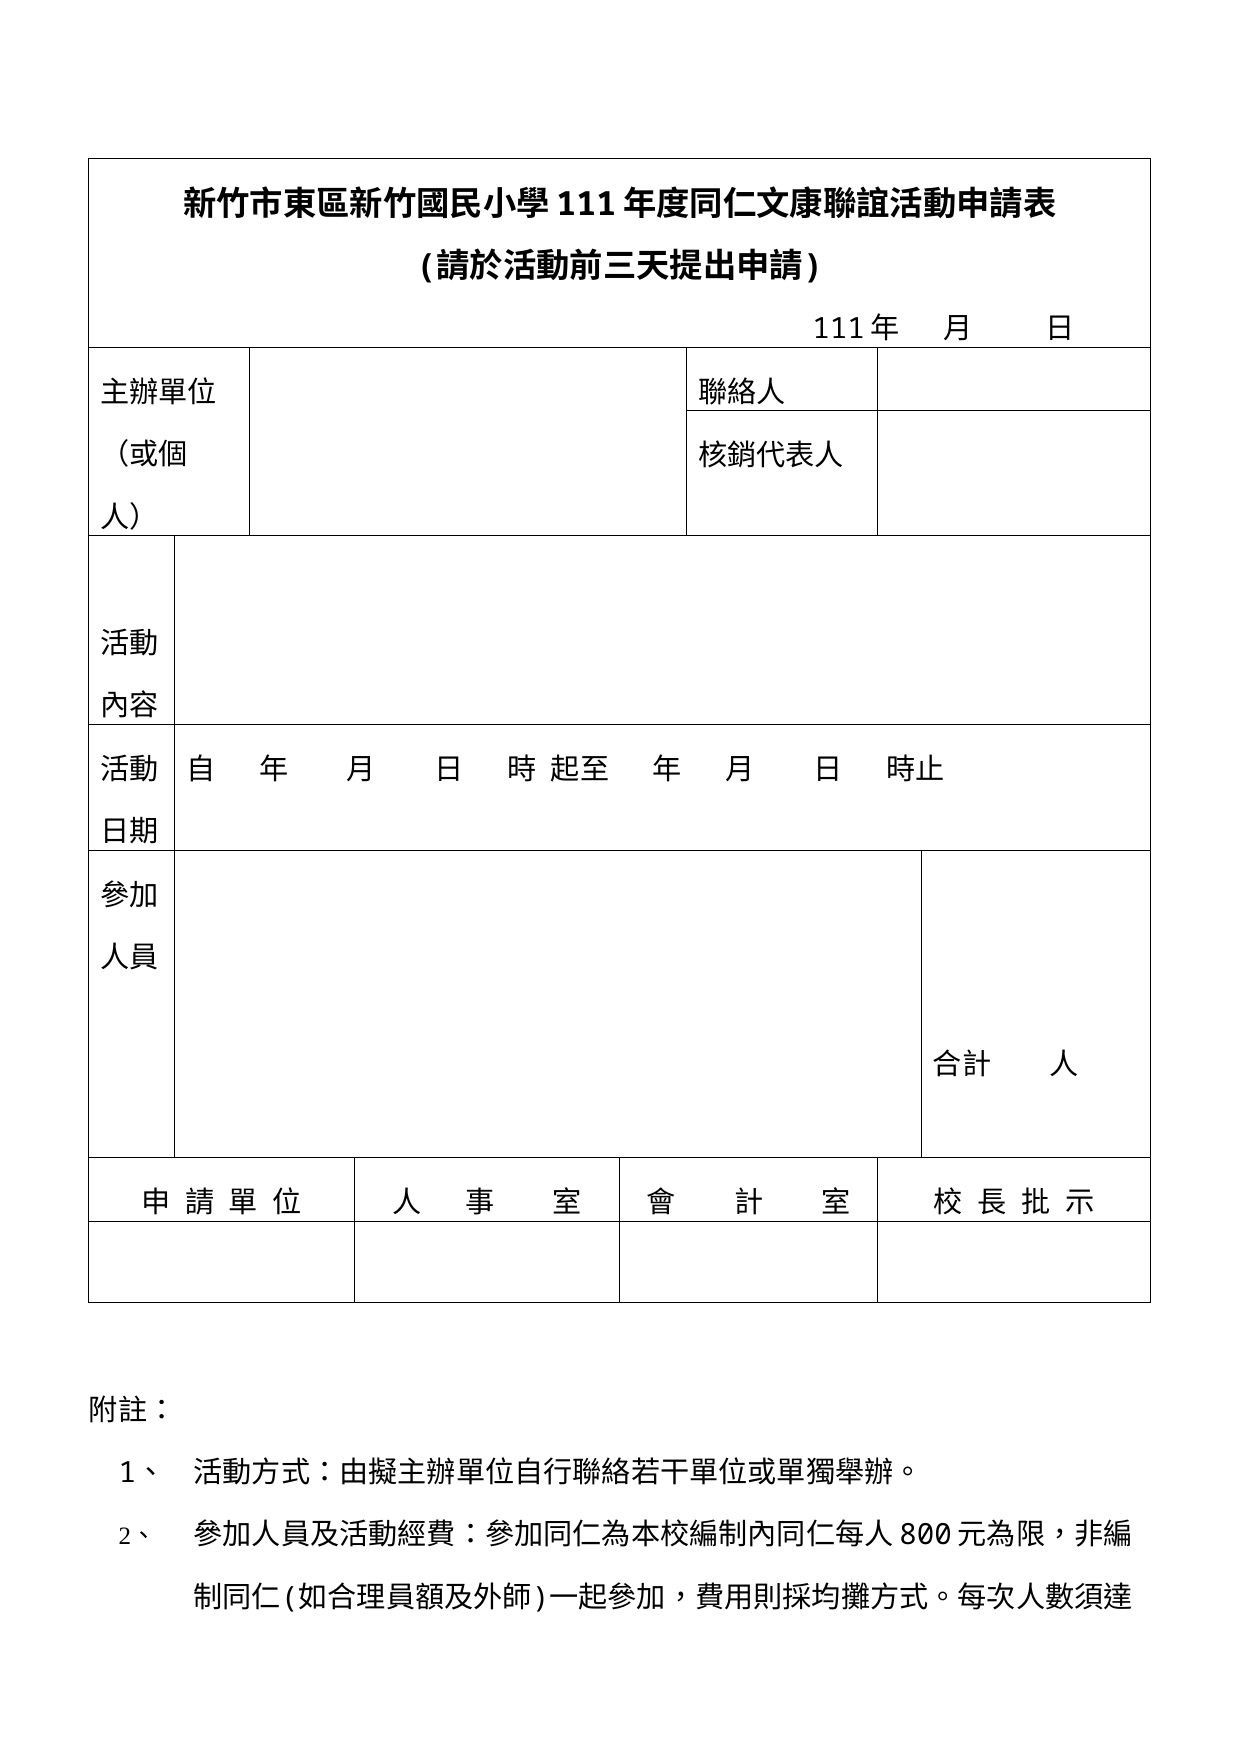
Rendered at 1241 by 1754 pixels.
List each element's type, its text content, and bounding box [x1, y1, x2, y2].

table_cell 參加人員 [89, 851, 174, 1157]
table_header 新竹市東區新竹國民小學111年度同仁文康聯誼活動申請表 (請於活動前三天提出申請) 111年 月 日 [89, 159, 1150, 347]
table_cell 活動內容 [89, 536, 174, 724]
table_cell 會 計 室 [620, 1158, 877, 1221]
table_cell [250, 348, 686, 535]
table_cell 聯絡人 [687, 348, 877, 410]
table_cell [878, 1222, 1150, 1302]
list 活動方式：由擬主辦單位自行聯絡若干單位或單獨舉辦。 [118, 1428, 1152, 1491]
table_cell [89, 1222, 354, 1302]
list 參加人員及活動經費：參加同仁為本校編制內同仁每人800元為限，非編制同仁(如合理員額及外師)一起參加，費用則採均攤方式。每次人數須達 [118, 1491, 1152, 1616]
table_cell [620, 1222, 877, 1302]
table_cell 活動日期 [89, 725, 174, 850]
table_cell 人 事 室 [355, 1158, 619, 1221]
table_cell 合計 人 [922, 851, 1150, 1157]
table_cell 自 年 月 日 時 起至 年 月 日 時止 [175, 725, 1150, 850]
table_cell [878, 411, 1150, 535]
table_cell [355, 1222, 619, 1302]
table_cell [175, 536, 1150, 724]
table_cell 核銷代表人 [687, 411, 877, 535]
table_cell [878, 348, 1150, 410]
text 附註： [89, 1366, 1152, 1428]
table_cell [175, 851, 921, 1157]
table_cell 校 長 批 示 [878, 1158, 1150, 1221]
table_cell 主辦單位 （或個人） [89, 348, 249, 535]
table_cell 申 請 單 位 [89, 1158, 354, 1221]
